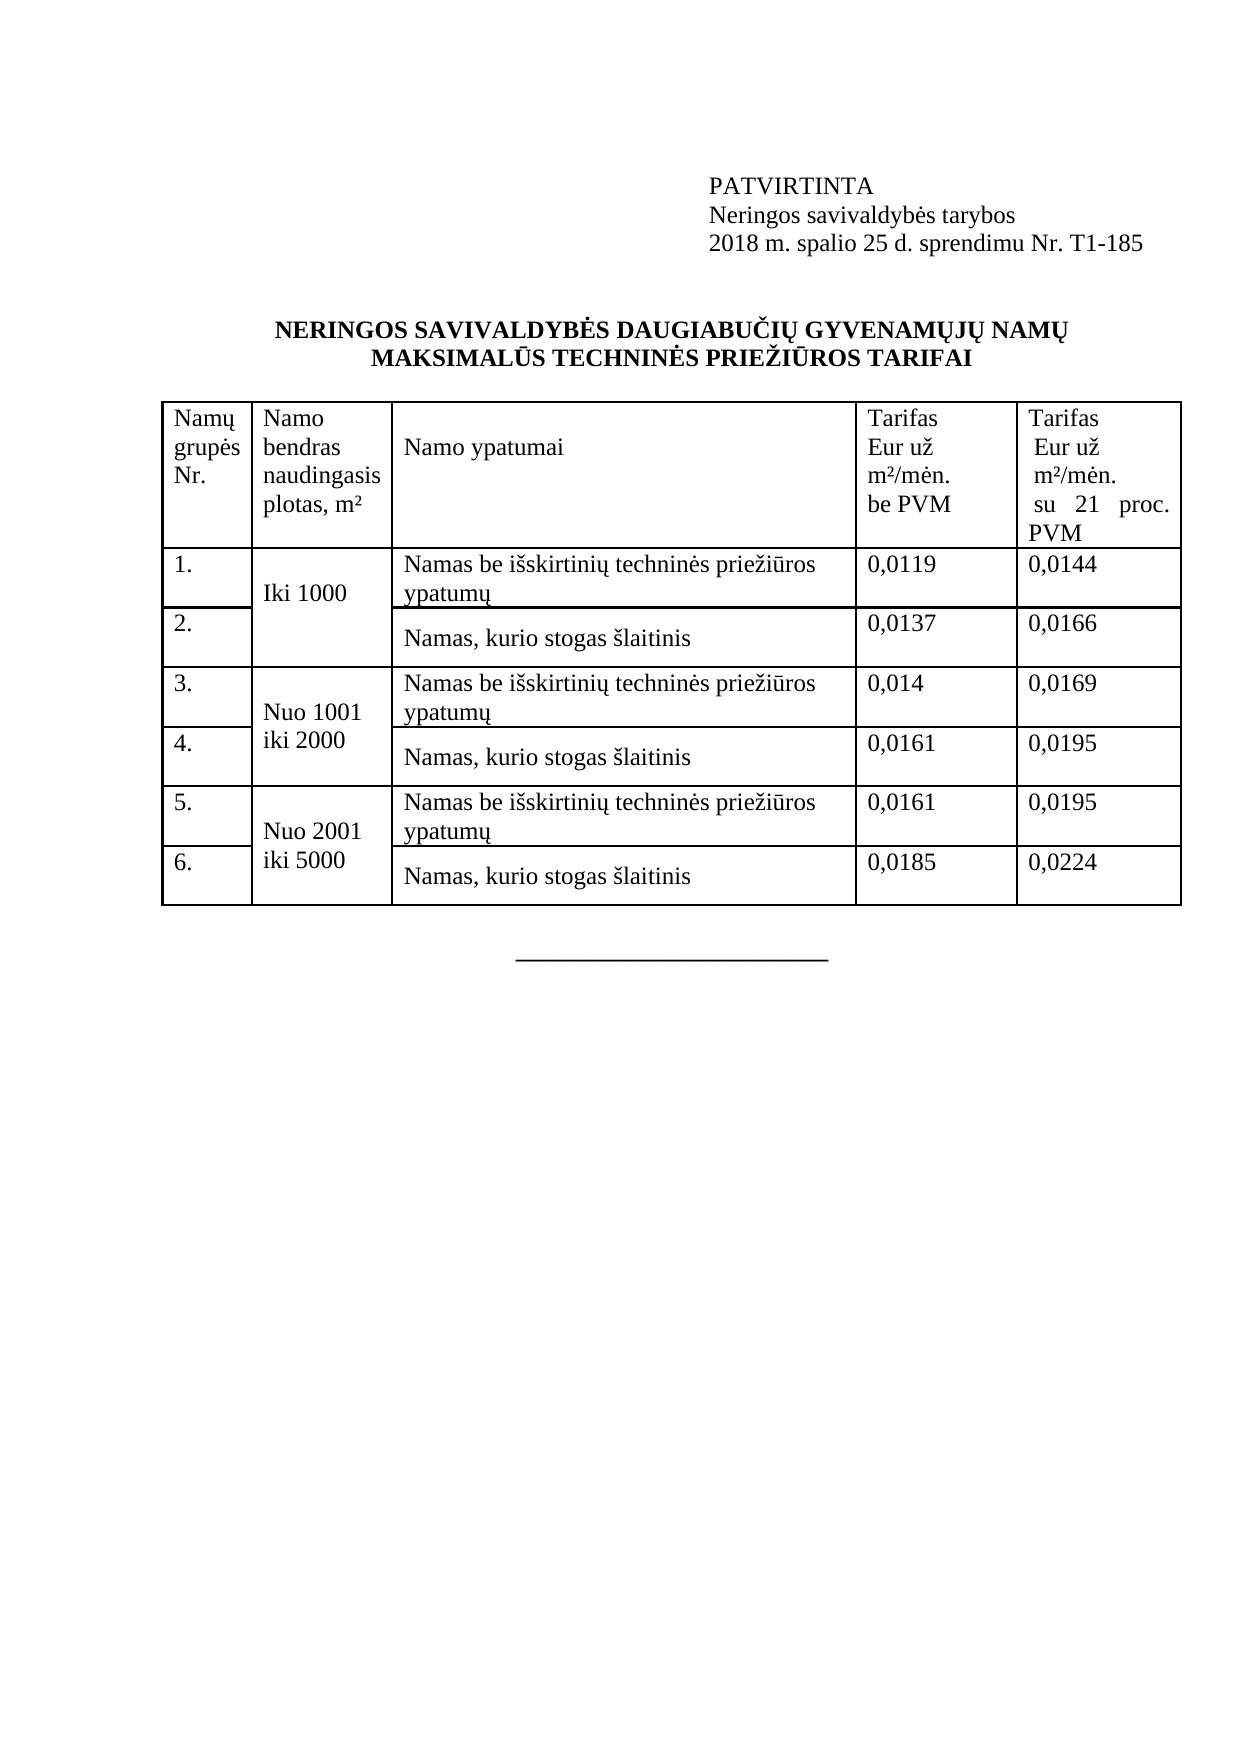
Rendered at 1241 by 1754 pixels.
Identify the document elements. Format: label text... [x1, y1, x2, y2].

table_header Tarifas Eur už m²/mėn. su 21 proc. PVM [1018, 403, 1180, 547]
table_cell 4. [164, 728, 251, 785]
table_cell 3. [164, 668, 251, 726]
table_cell 0,0185 [857, 847, 1016, 904]
table_cell 0,0166 [1018, 609, 1180, 666]
table_cell 6. [164, 847, 251, 904]
table_cell Namas, kurio stogas šlaitinis [393, 728, 855, 785]
table_cell Namas be išskirtinių techninės priežiūros ypatumų [393, 668, 855, 726]
table_cell 0,0161 [857, 728, 1016, 785]
table_header Namo ypatumai [393, 403, 855, 547]
table_cell 0,014 [857, 668, 1016, 726]
table_cell 0,0119 [857, 549, 1016, 606]
table_cell Namas, kurio stogas šlaitinis [393, 609, 855, 666]
table_header Namų grupės Nr. [164, 403, 251, 547]
table_cell 0,0195 [1018, 728, 1180, 785]
table_header Tarifas Eur už m²/mėn. be PVM [857, 403, 1016, 547]
table_cell 0,0195 [1018, 787, 1180, 845]
table_cell 0,0144 [1018, 549, 1180, 606]
table_cell 2. [164, 609, 251, 666]
text 2018 m. spalio 25 d. sprendimu Nr. T1-185 [177, 228, 1166, 257]
table_cell Nuo 2001 iki 5000 [253, 787, 391, 904]
text _________________________ [177, 935, 1166, 964]
table_cell 5. [164, 787, 251, 845]
table_cell 0,0224 [1018, 847, 1180, 904]
table_cell 1. [164, 549, 251, 606]
table_cell 0,0161 [857, 787, 1016, 845]
table_cell Namas, kurio stogas šlaitinis [393, 847, 855, 904]
table_cell 0,0137 [857, 609, 1016, 666]
table_cell 0,0169 [1018, 668, 1180, 726]
table_cell Iki 1000 [253, 549, 391, 666]
table_cell Nuo 1001 iki 2000 [253, 668, 391, 785]
text MAKSIMALŪS TECHNINĖS PRIEŽIŪROS TARIFAI [177, 343, 1166, 372]
text NERINGOS SAVIVALDYBĖS DAUGIABUČIŲ GYVENAMŲJŲ NAMŲ [177, 315, 1166, 343]
text PATVIRTINTA [177, 171, 1166, 200]
table_cell Namas be išskirtinių techninės priežiūros ypatumų [393, 787, 855, 845]
text Neringos savivaldybės tarybos [177, 200, 1166, 228]
table_cell Namas be išskirtinių techninės priežiūros ypatumų [393, 549, 855, 606]
table_header Namo bendras naudingasis plotas, m² [253, 403, 391, 547]
